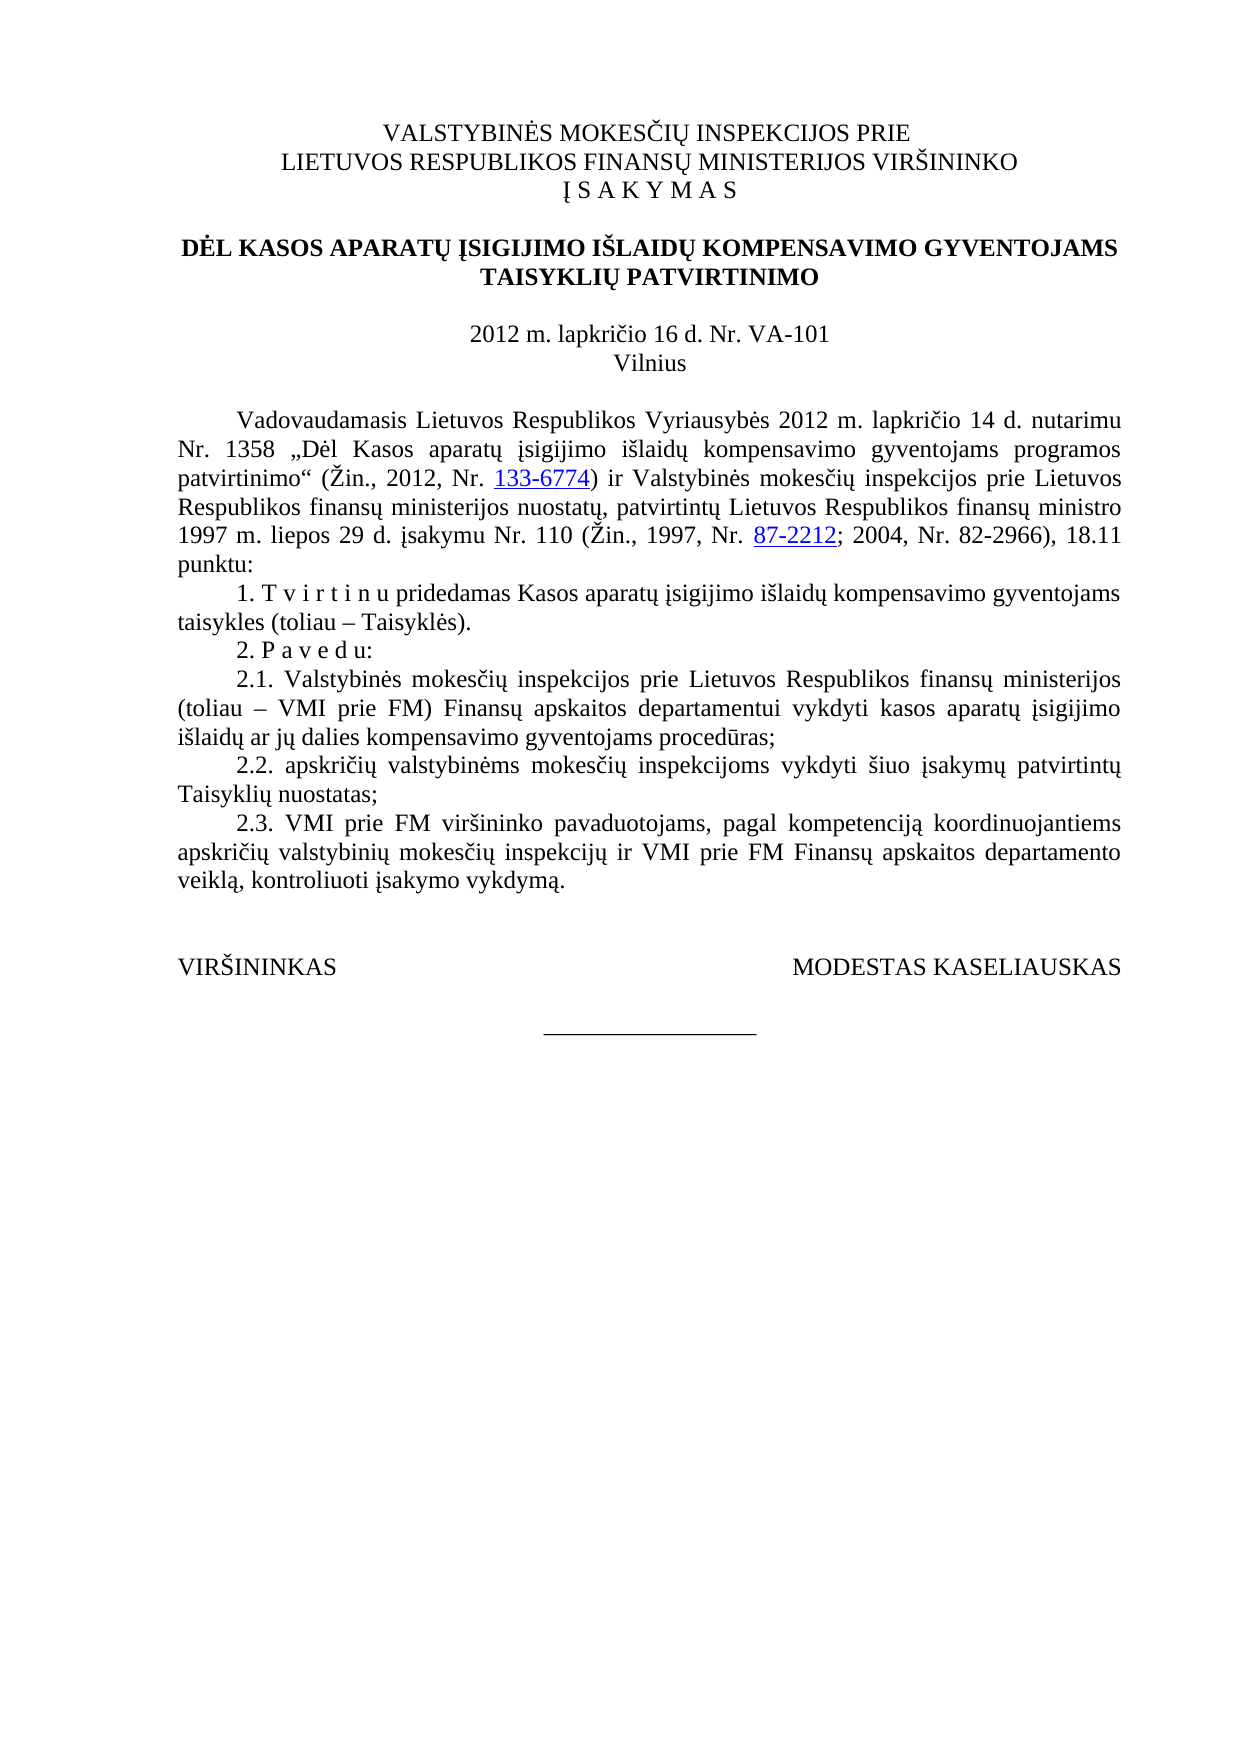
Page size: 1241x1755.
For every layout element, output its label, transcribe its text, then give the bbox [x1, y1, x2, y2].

text _________________ [177, 1009, 1122, 1038]
text 1. T v i r t i n u pridedamas Kasos aparatų įsigijimo išlaidų kompensavimo gyventojams taisykles (toliau – Taisyklės). [177, 578, 1122, 636]
text 2012 m. lapkričio 16 d. Nr. VA-101 [177, 319, 1122, 348]
text LIETUVOS RESPUBLIKOS FINANSŲ MINISTERIJOS VIRŠININKO [177, 147, 1122, 176]
text 2.2. apskričių valstybinėms mokesčių inspekcijoms vykdyti šiuo įsakymų patvirtintų Taisyklių nuostatas; [177, 751, 1122, 808]
text 2.1. Valstybinės mokesčių inspekcijos prie Lietuvos Respublikos finansų ministerijos (toliau – VMI prie FM) Finansų apskaitos departamentui vykdyti kasos aparatų įsigijimo išlaidų ar jų dalies kompensavimo gyventojams procedūras; [177, 664, 1122, 751]
text Vadovaudamasis Lietuvos Respublikos Vyriausybės 2012 m. lapkričio 14 d. nutarimu Nr. 1358 „Dėl Kasos aparatų įsigijimo išlaidų kompensavimo gyventojams programos patvirtinimo“ (Žin., 2012, Nr. 133-6774) ir Valstybinės mokesčių inspekcijos prie Lietuvos Respublikos finansų ministerijos nuostatų, patvirtintų Lietuvos Respublikos finansų ministro 1997 m. liepos 29 d. įsakymu Nr. 110 (Žin., 1997, Nr. 87-2212; 2004, Nr. 82-2966), 18.11 punktu: [177, 406, 1122, 578]
text Viršininkas Modestas Kaseliauskas [177, 952, 1122, 981]
text 2.3. VMI prie FM viršininko pavaduotojams, pagal kompetenciją koordinuojantiems apskričių valstybinių mokesčių inspekcijų ir VMI prie FM Finansų apskaitos departamento veiklą, kontroliuoti įsakymo vykdymą. [177, 808, 1122, 894]
text VALSTYBINĖS MOKESČIŲ INSPEKCIJOS PRIE [177, 118, 1122, 147]
text Vilnius [177, 348, 1122, 377]
text DĖL KASOS APARATŲ ĮSIGIJIMO IŠLAIDŲ KOMPENSAVIMO GYVENTOJAMS TAISYKLIŲ PATVIRTINIMO [177, 233, 1122, 291]
text Į S A K Y M A S [177, 176, 1122, 204]
text 2. P a v e d u: [177, 636, 1122, 664]
